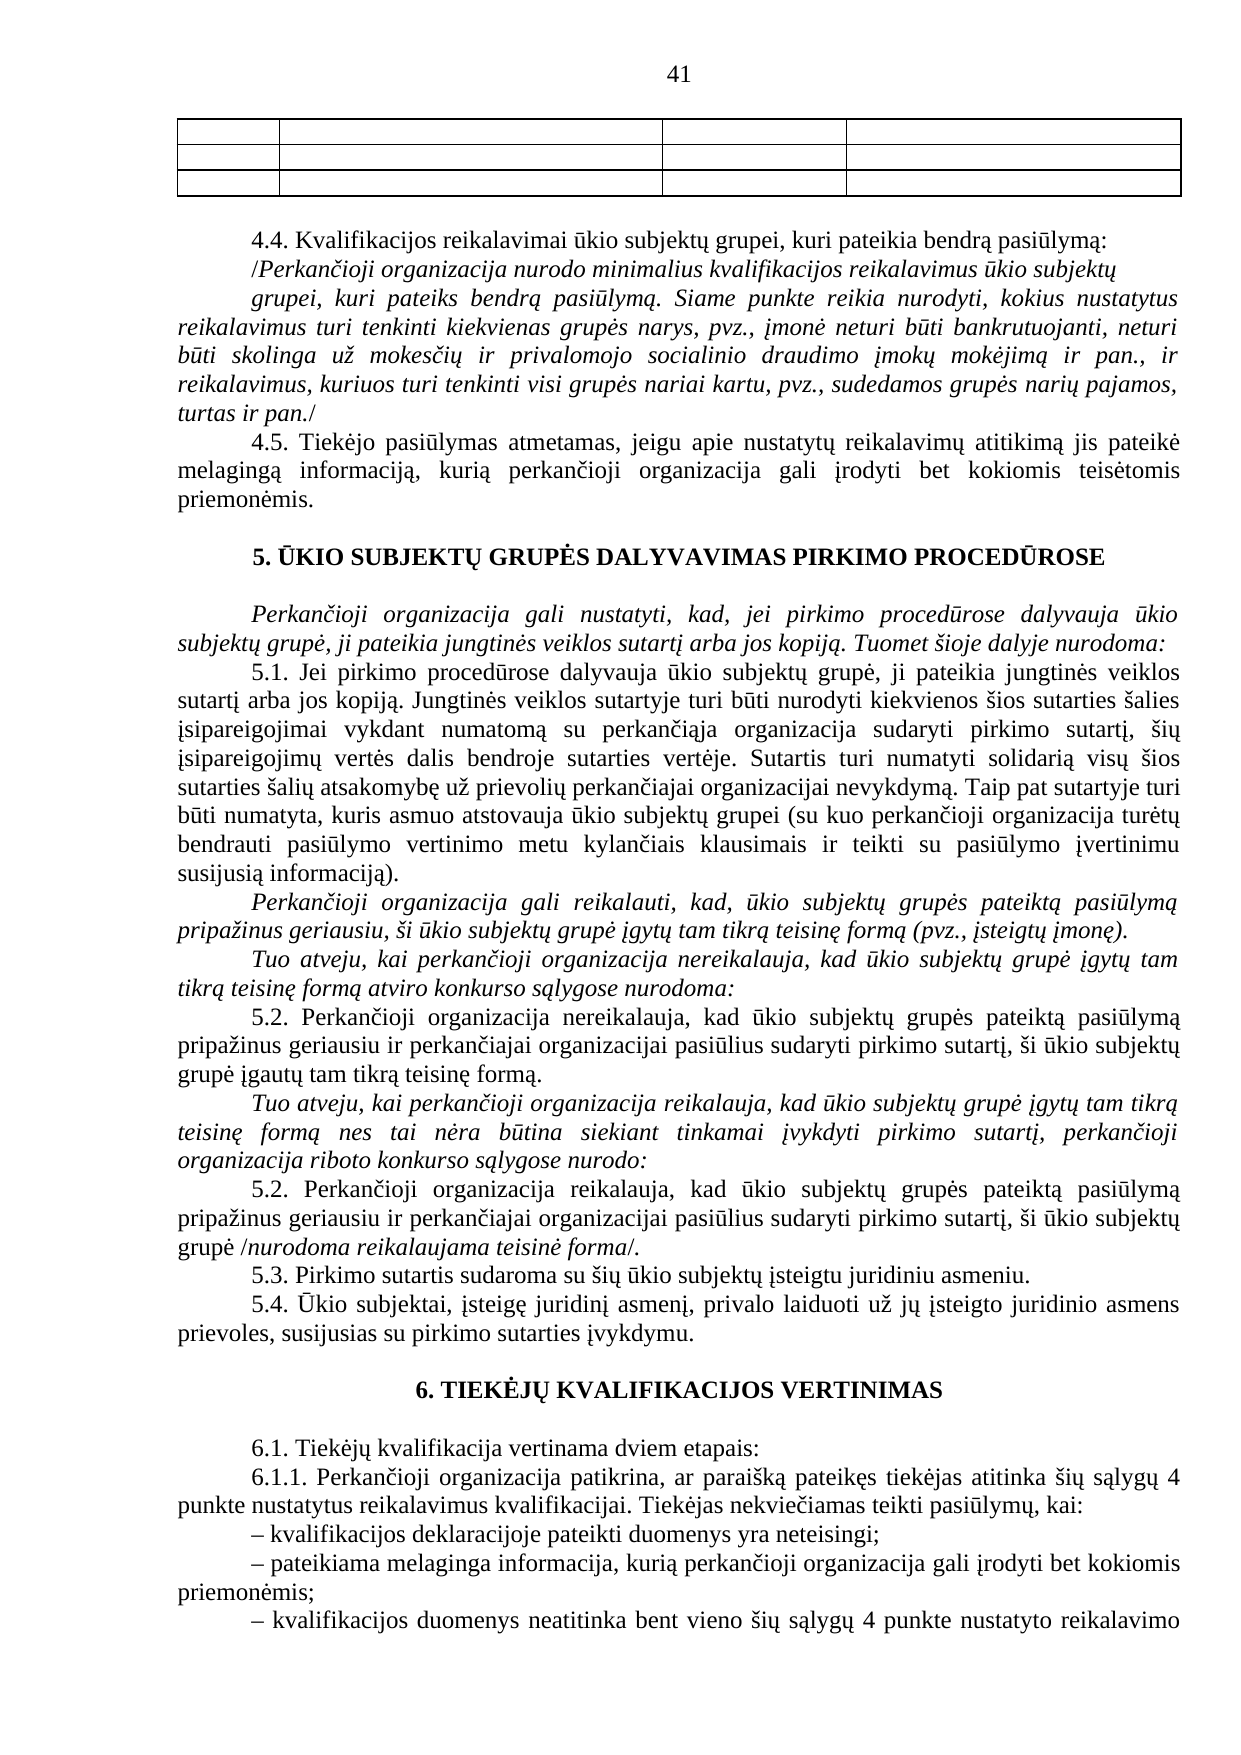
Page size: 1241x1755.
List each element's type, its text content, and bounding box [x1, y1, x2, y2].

text Tuo atveju, kai perkančioji organizacija nereikalauja, kad ūkio subjektų grupė įgytų tam tikrą teisinę formą atviro konkurso sąlygose nurodoma: [177, 944, 1181, 1002]
table_cell [658, 120, 662, 144]
table_cell [842, 145, 846, 169]
text Tuo atveju, kai perkančioji organizacija reikalauja, kad ūkio subjektų grupė įgytų tam tikrą teisinę formą nes tai nėra būtina siekiant tinkamai įvykdyti pirkimo sutartį, perkančioji organizacija riboto konkurso sąlygose nurodo: [177, 1088, 1181, 1174]
text 6. TIEKĖJŲ KVALIFIKACIJOS VERTINIMAS [177, 1375, 1181, 1404]
text – kvalifikacijos duomenys neatitinka bent vieno šių sąlygų 4 punkte nustatyto reikalavimo [177, 1605, 1181, 1634]
text – kvalifikacijos deklaracijoje pateikti duomenys yra neteisingi; [177, 1519, 1181, 1548]
table_cell [275, 171, 279, 195]
table_cell [847, 120, 851, 144]
text 5.2. Perkančioji organizacija nereikalauja, kad ūkio subjektų grupės pateiktą pasiūlymą pripažinus geriausiu ir perkančiajai organizacijai pasiūlius sudaryti pirkimo sutartį, ši ūkio subjektų grupė įgautų tam tikrą teisinę formą. [177, 1002, 1181, 1088]
table_cell [275, 145, 279, 169]
table_cell [658, 171, 662, 195]
text Perkančioji organizacija gali reikalauti, kad, ūkio subjektų grupės pateiktą pasiūlymą pripažinus geriausiu, ši ūkio subjektų grupė įgytų tam tikrą teisinę formą (pvz., įsteigtų įmonę). [177, 887, 1181, 944]
table_cell [842, 120, 846, 144]
table_cell [280, 120, 284, 144]
text 5.4. Ūkio subjektai, įsteigę juridinį asmenį, privalo laiduoti už jų įsteigto juridinio asmens prievoles, susijusias su pirkimo sutarties įvykdymu. [177, 1289, 1181, 1347]
text 4.5. Tiekėjo pasiūlymas atmetamas, jeigu apie nustatytų reikalavimų atitikimą jis pateikė melagingą informaciją, kurią perkančioji organizacija gali įrodyti bet kokiomis teisėtomis priemonėmis. [177, 427, 1181, 513]
table_cell [658, 145, 662, 169]
text 6.1.1. Perkančioji organizacija patikrina, ar paraišką pateikęs tiekėjas atitinka šių sąlygų 4 punkte nustatytus reikalavimus kvalifikacijai. Tiekėjas nekviečiamas teikti pasiūlymų, kai: [177, 1462, 1181, 1519]
text /Perkančioji organizacija nurodo minimalius kvalifikacijos reikalavimus ūkio subjektų [177, 254, 1181, 283]
table_cell [280, 171, 284, 195]
text 4.4. Kvalifikacijos reikalavimai ūkio subjektų grupei, kuri pateikia bendrą pasiūlymą: [177, 225, 1181, 254]
text – pateikiama melaginga informacija, kurią perkančioji organizacija gali įrodyti bet kokiomis priemonėmis; [177, 1548, 1181, 1605]
table_cell [275, 120, 279, 144]
text Perkančioji organizacija gali nustatyti, kad, jei pirkimo procedūrose dalyvauja ūkio subjektų grupė, ji pateikia jungtinės veiklos sutartį arba jos kopiją. Tuomet šioje dalyje nurodoma: [177, 599, 1181, 657]
text grupei, kuri pateiks bendrą pasiūlymą. Siame punkte reikia nurodyti, kokius nustatytus reikalavimus turi tenkinti kiekvienas grupės narys, pvz., įmonė neturi būti bankrutuojanti, neturi būti skolinga už mokesčių ir privalomojo socialinio draudimo įmokų mokėjimą ir pan., ir reikalavimus, kuriuos turi tenkinti visi grupės nariai kartu, pvz., sudedamos grupės narių pajamos, turtas ir pan./ [177, 283, 1181, 427]
table_cell [842, 171, 846, 195]
text 5.3. Pirkimo sutartis sudaroma su šių ūkio subjektų įsteigtu juridiniu asmeniu. [177, 1260, 1181, 1289]
table_cell [847, 171, 851, 195]
text 5.2. Perkančioji organizacija reikalauja, kad ūkio subjektų grupės pateiktą pasiūlymą pripažinus geriausiu ir perkančiajai organizacijai pasiūlius sudaryti pirkimo sutartį, ši ūkio subjektų grupė /nurodoma reikalaujama teisinė forma/. [177, 1174, 1181, 1260]
table_cell [847, 145, 851, 169]
text 6.1. Tiekėjų kvalifikacija vertinama dviem etapais: [177, 1433, 1181, 1462]
text 5. ŪKIO SUBJEKTŲ GRUPĖS DALYVAVIMAS PIRKIMO PROCEDŪROSE [177, 542, 1181, 570]
table_cell [280, 145, 284, 169]
text 5.1. Jei pirkimo procedūrose dalyvauja ūkio subjektų grupė, ji pateikia jungtinės veiklos sutartį arba jos kopiją. Jungtinės veiklos sutartyje turi būti nurodyti kiekvienos šios sutarties šalies įsipareigojimai vykdant numatomą su perkančiąja organizacija sudaryti pirkimo sutartį, šių įsipareigojimų vertės dalis bendroje sutarties vertėje. Sutartis turi numatyti solidarią visų šios sutarties šalių atsakomybę už prievolių perkančiajai organizacijai nevykdymą. Taip pat sutartyje turi būti numatyta, kuris asmuo atstovauja ūkio subjektų grupei (su kuo perkančioji organizacija turėtų bendrauti pasiūlymo vertinimo metu kylančiais klausimais ir teikti su pasiūlymo įvertinimu susijusią informaciją). [177, 657, 1181, 887]
